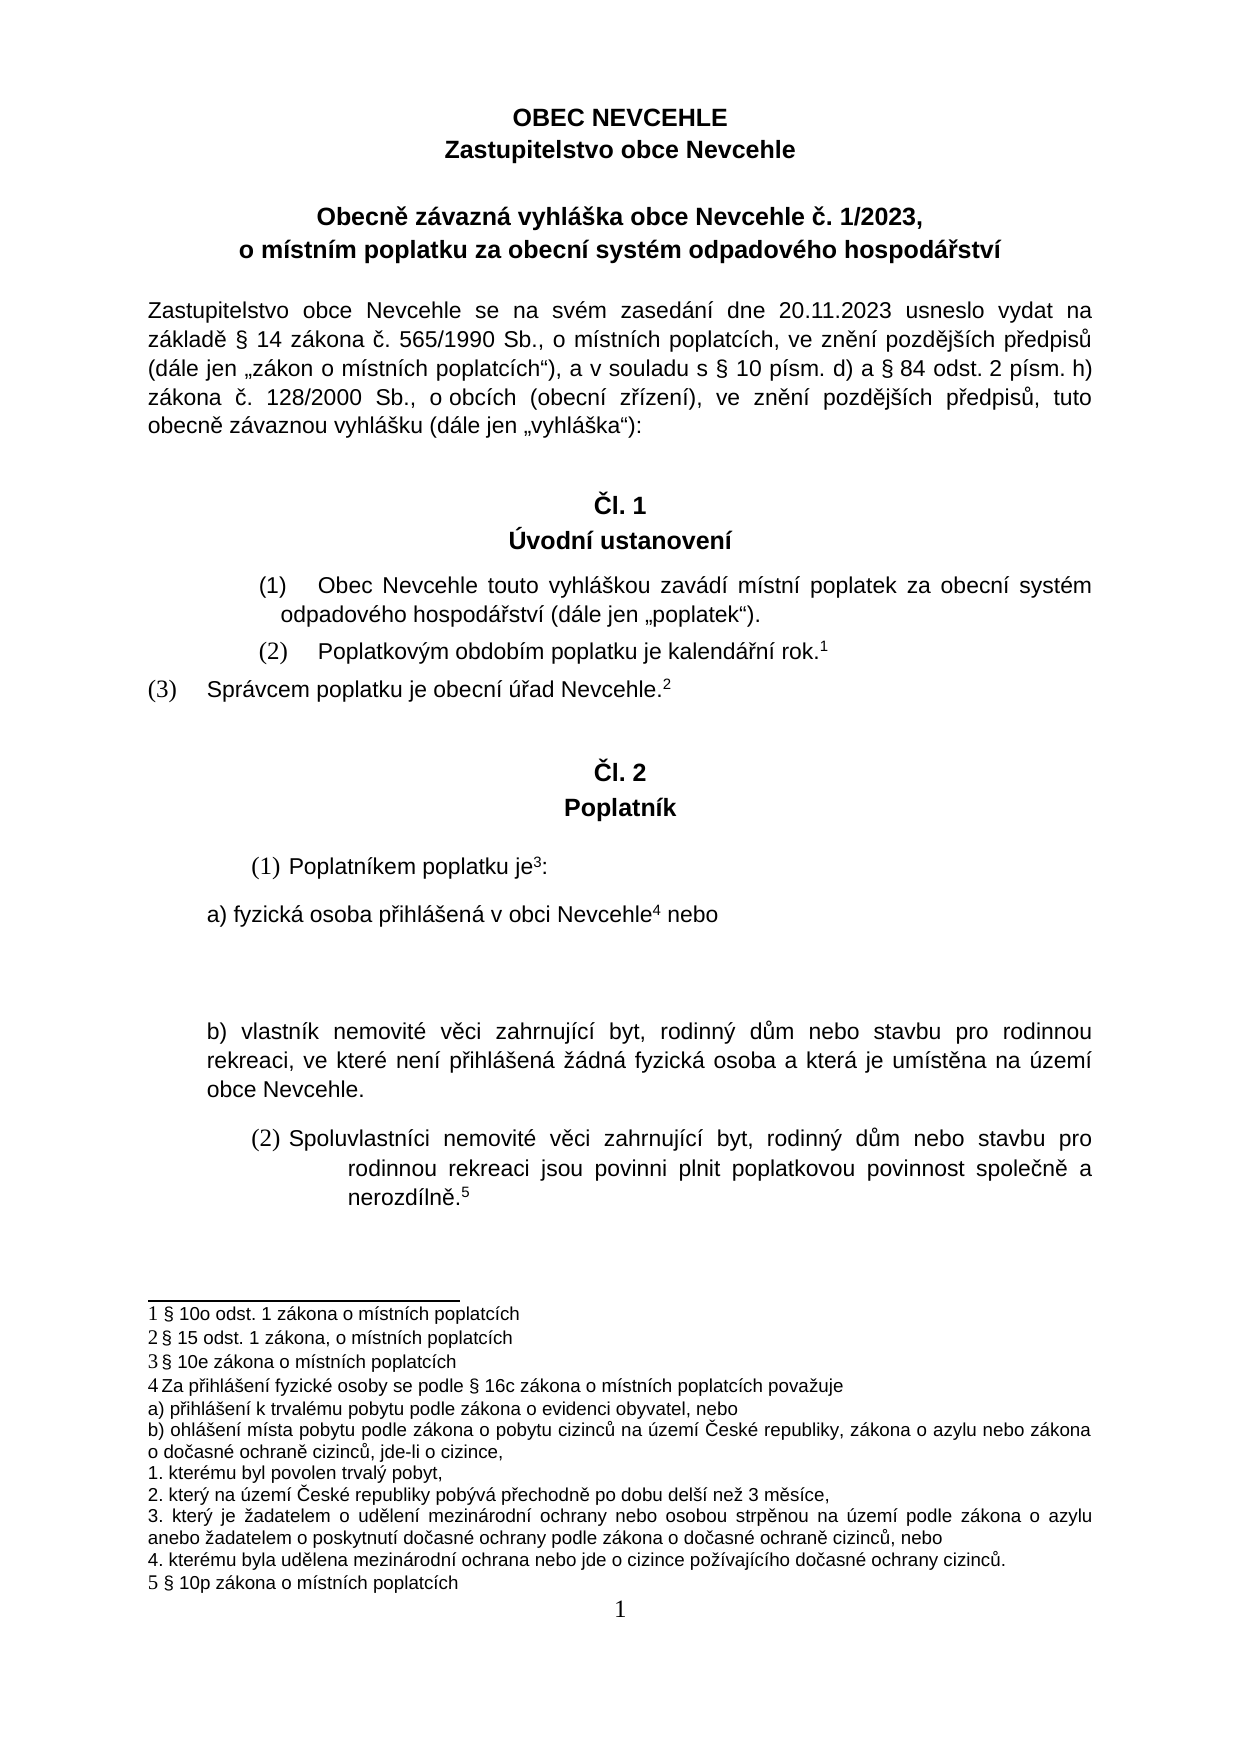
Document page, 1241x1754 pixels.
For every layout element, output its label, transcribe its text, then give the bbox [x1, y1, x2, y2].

text Zastupitelstvo obce Nevcehle [148, 136, 1093, 164]
text a) fyzická osoba přihlášená v obci Nevcehle nebo [148, 901, 1093, 928]
text Poplatník [148, 793, 1093, 822]
text Za přihlášení fyzické osoby se podle § 16c zákona o místních poplatcích považuje [148, 1373, 1093, 1397]
text 2. který na území České republiky pobývá přechodně po dobu delší než 3 měsíce, [148, 1484, 1093, 1505]
text Úvodní ustanovení [148, 526, 1093, 555]
text 1. kterému byl povolen trvalý pobyt, [148, 1462, 1093, 1484]
list § 10o odst. 1 zákona o místních poplatcích [148, 1301, 1093, 1325]
text Obecně závazná vyhláška obce Nevcehle č. 1/2023, [148, 202, 1093, 230]
list § 10e zákona o místních poplatcích [148, 1349, 1093, 1373]
text o místním poplatku za obecní systém odpadového hospodářství [148, 234, 1093, 263]
text 4. kterému byla udělena mezinárodní ochrana nebo jde o cizince požívajícího dočasné ochrany cizinců. [148, 1548, 1093, 1570]
text 3. který je žadatelem o udělení mezinárodní ochrany nebo osobou strpěnou na území podle zákona o azylu anebo žadatelem o poskytnutí dočasné ochrany podle zákona o dočasné ochraně cizinců, nebo [148, 1505, 1093, 1548]
list Spoluvlastníci nemovité věci zahrnující byt, rodinný dům nebo stavbu pro rodinnou rekreaci jsou povinni plnit poplatkovou povinnost společně a nerozdílně. [251, 1123, 1093, 1210]
list Obec Nevcehle touto vyhláškou zavádí místní poplatek za obecní systém odpadového hospodářství (dále jen „poplatek“). [221, 572, 1093, 627]
text OBEC NEVCEHLE [148, 102, 1093, 131]
text Čl. 2 [148, 758, 1093, 787]
list Správcem poplatku je obecní úřad Nevcehle. [148, 674, 1093, 702]
list Poplatníkem poplatku je: [251, 851, 1093, 880]
text Zastupitelstvo obce Nevcehle se na svém zasedání dne 20.11.2023 usneslo vydat na základě § 14 zákona č. 565/1990 Sb., o místních poplatcích, ve znění pozdějších předpisů (dále jen „zákon o místních poplatcích“), a v souladu s § 10 písm. d) a § 84 odst. 2 písm. h) zákona č. 128/2000 Sb., o obcích (obecní zřízení), ve znění pozdějších předpisů, tuto obecně závaznou vyhlášku (dále jen „vyhláška“): [148, 297, 1093, 439]
text a) přihlášení k trvalému pobytu podle zákona o evidenci obyvatel, nebo [148, 1397, 1093, 1419]
text Čl. 1 [148, 491, 1093, 520]
text b) vlastník nemovité věci zahrnující byt, rodinný dům nebo stavbu pro rodinnou rekreaci, ve které není přihlášená žádná fyzická osoba a která je umístěna na území obce Nevcehle. [207, 1018, 1093, 1102]
text b) ohlášení místa pobytu podle zákona o pobytu cizinců na území České republiky, zákona o azylu nebo zákona o dočasné ochraně cizinců, jde-li o cizince, [148, 1419, 1093, 1462]
list § 10p zákona o místních poplatcích [148, 1570, 1093, 1594]
list Poplatkovým obdobím poplatku je kalendářní rok. [221, 636, 1093, 665]
list § 15 odst. 1 zákona, o místních poplatcích [148, 1325, 1093, 1349]
